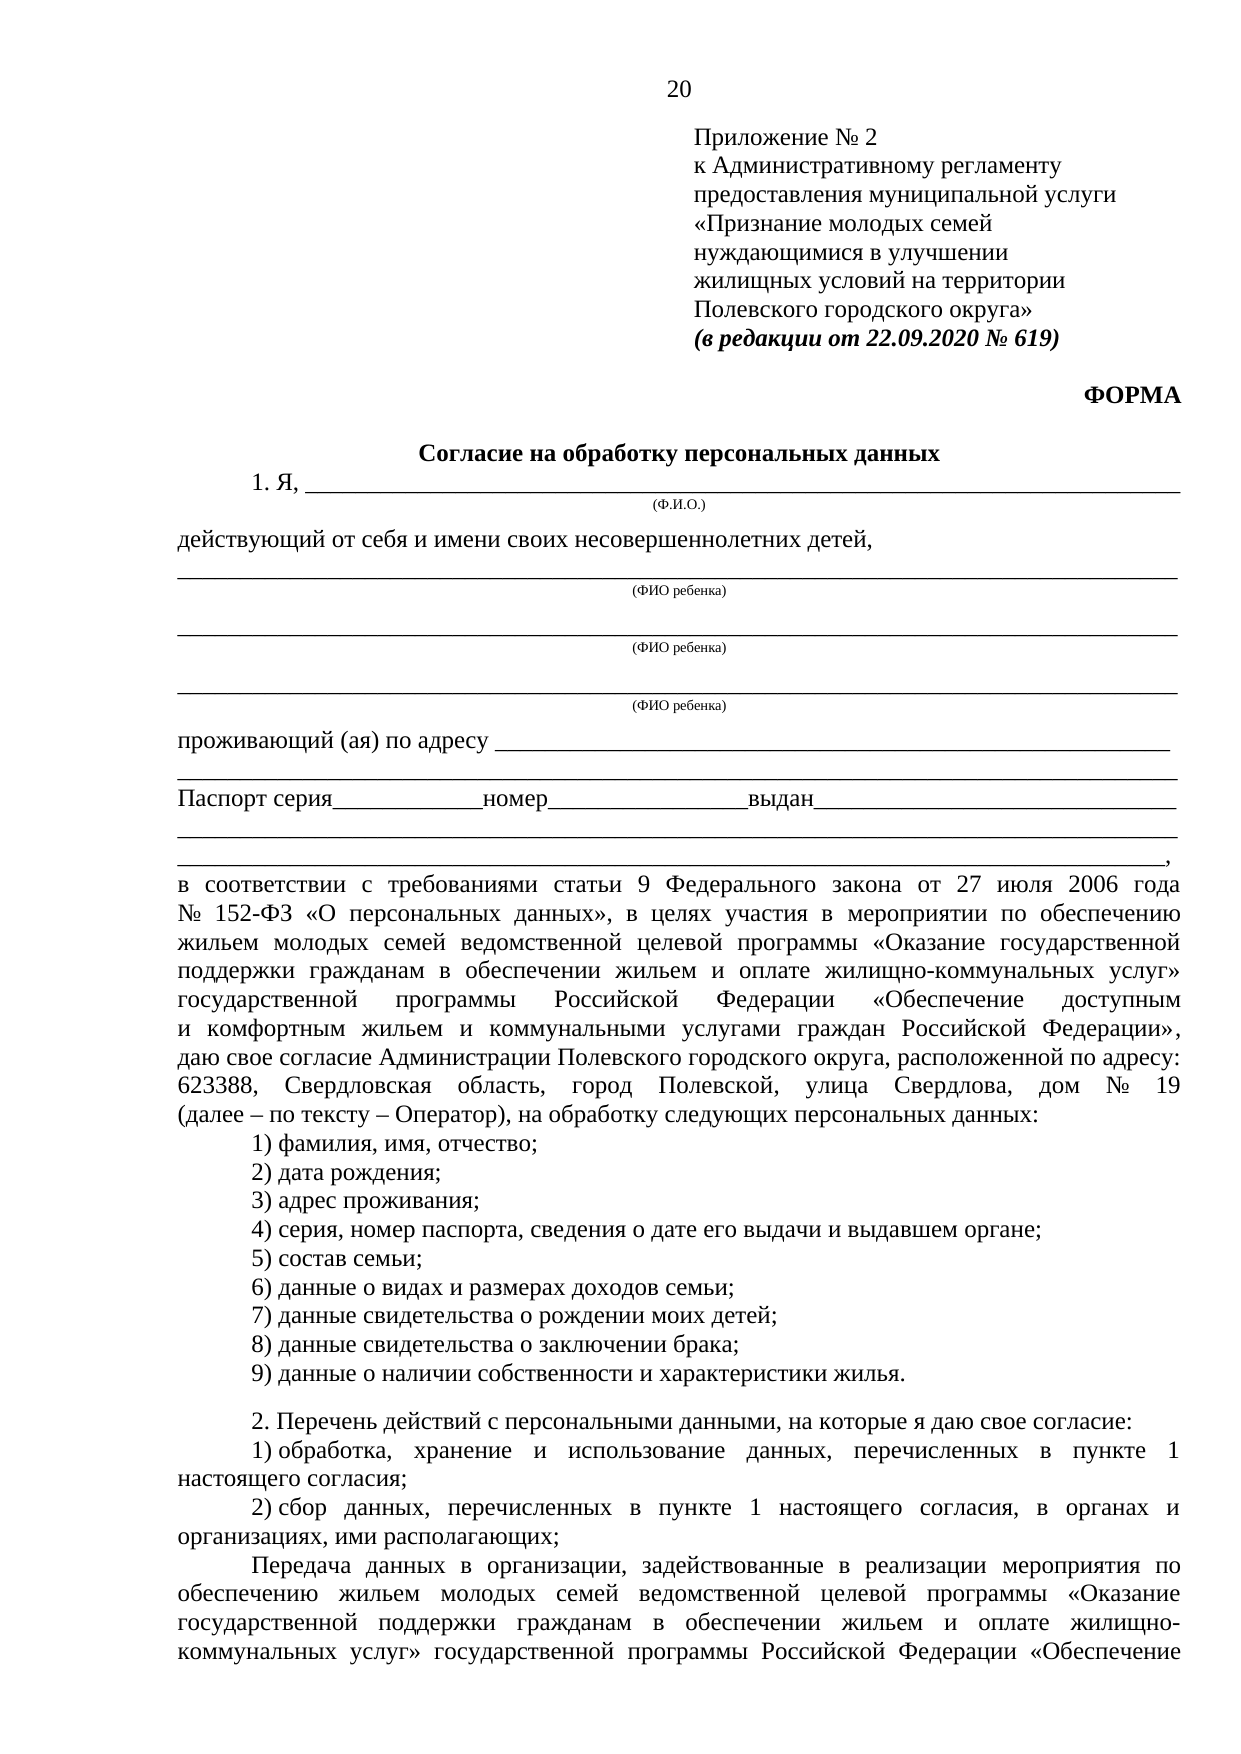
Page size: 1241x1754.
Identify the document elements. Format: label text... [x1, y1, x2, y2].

list обработка, хранение и использование данных, перечисленных в пункте 1 настоящего согласия; [177, 1435, 1181, 1492]
text ________________________________________________________________________________ [177, 611, 1181, 639]
text (ФИО ребенка) [177, 582, 1181, 611]
text Паспорт серия____________номер________________выдан_____________________________ [177, 783, 1181, 812]
subtitle Приложение № 2 [693, 122, 1181, 151]
text 1. Я, ______________________________________________________________________ [177, 467, 1181, 496]
list адрес проживания; [177, 1186, 1181, 1214]
text нуждающимися в улучшении [693, 237, 1181, 266]
list данные свидетельства о заключении брака; [177, 1329, 1181, 1358]
text ________________________________________________________________________________ [177, 668, 1181, 697]
list данные о видах и размерах доходов семьи; [177, 1272, 1181, 1301]
text (Ф.И.О.) [177, 496, 1181, 524]
list Передача данных в организации, задействованные в реализации мероприятия по обеспечению жильем молодых семей ведомственной целевой программы «Оказание государственной поддержки гражданам в обеспечении жильем и оплате жилищно-коммунальных услуг» государственной программы Российской Федерации «Обеспечение [177, 1550, 1181, 1665]
text в соответствии с требованиями статьи 9 Федерального закона от 27 июля 2006 года № 152-ФЗ «О персональных данных», в целях участия в мероприятии по обеспечению жильем молодых семей ведомственной целевой программы «Оказание государственной поддержки гражданам в обеспечении жильем и оплате жилищно-коммунальных услуг» государственной программы Российской Федерации «Обеспечение доступным и комфортным жильем и коммунальными услугами граждан Российской Федерации», даю свое согласие Администрации Полевского городского округа, расположенной по адресу: 623388, Свердловская область, город Полевской, улица Свердлова, дом № 19 (далее ‒ по тексту ‒ Оператор), на обработку следующих персональных данных: [177, 869, 1181, 1128]
text Полевского городского округа» [693, 294, 1181, 323]
text действующий от себя и имени своих несовершеннолетних детей, [177, 524, 1181, 553]
text Согласие на обработку персональных данных [177, 438, 1181, 467]
text ________________________________________________________________________________ [177, 754, 1181, 783]
text ФОРМА [177, 381, 1181, 409]
text _______________________________________________________________________________________________________________________________________________________________, [177, 812, 1181, 869]
text ________________________________________________________________________________ [177, 553, 1181, 582]
list состав семьи; [177, 1243, 1181, 1272]
text проживающий (ая) по адресу ______________________________________________________ [177, 726, 1181, 754]
text «Признание молодых семей [693, 208, 1181, 237]
text (ФИО ребенка) [177, 639, 1181, 668]
text жилищных условий на территории [693, 266, 1181, 294]
list фамилия, имя, отчество; [177, 1128, 1181, 1157]
list данные свидетельства о рождении моих детей; [177, 1301, 1181, 1329]
text предоставления муниципальной услуги [693, 179, 1181, 208]
list данные о наличии собственности и характеристики жилья. [177, 1358, 1181, 1387]
list серия, номер паспорта, сведения о дате его выдачи и выдавшем органе; [177, 1214, 1181, 1243]
list сбор данных, перечисленных в пункте 1 настоящего согласия, в органах и организациях, ими располагающих; [177, 1492, 1181, 1550]
list дата рождения; [177, 1157, 1181, 1186]
list 2. Перечень действий с персональными данными, на которые я даю свое согласие: [177, 1406, 1181, 1435]
text (в редакции от 22.09.2020 № 619) [693, 323, 1181, 352]
text (ФИО ребенка) [177, 697, 1181, 726]
text к Административному регламенту [693, 151, 1181, 179]
